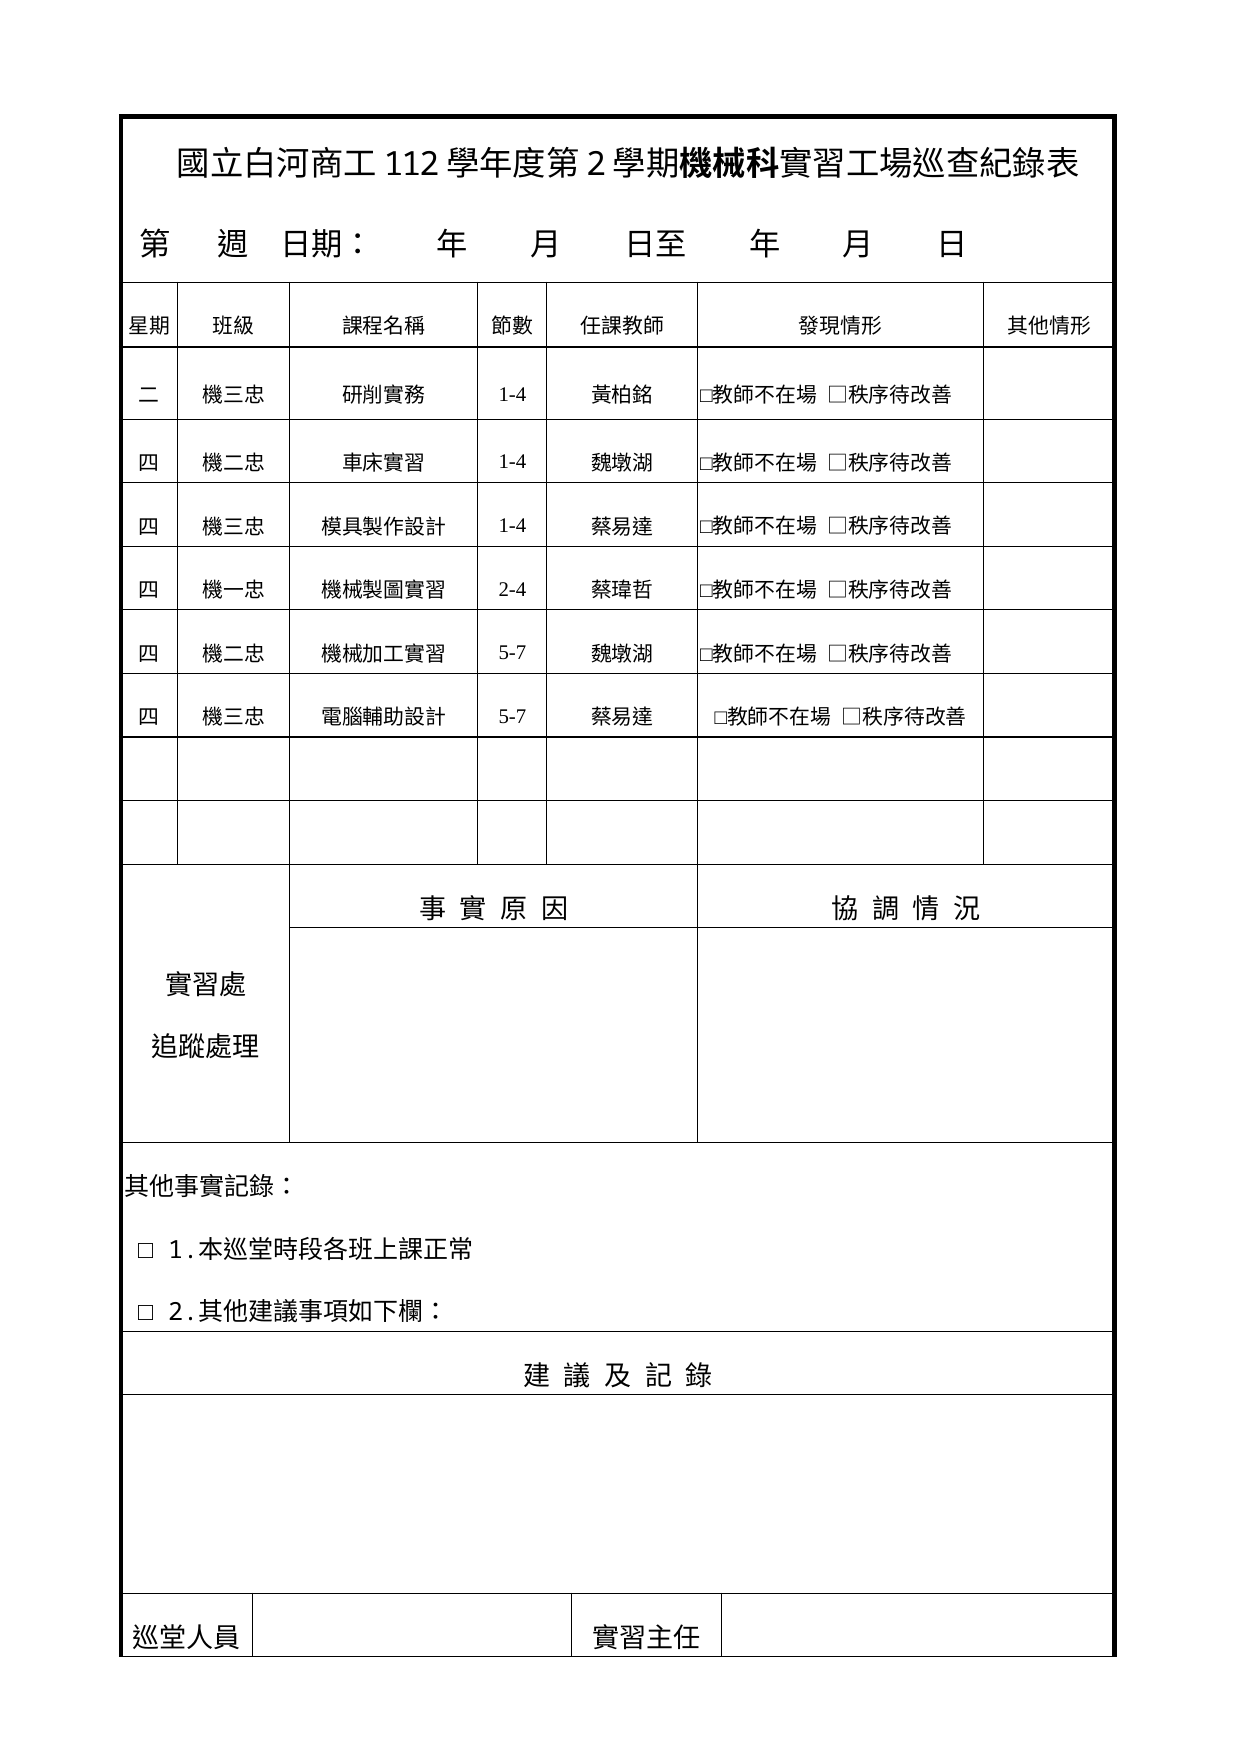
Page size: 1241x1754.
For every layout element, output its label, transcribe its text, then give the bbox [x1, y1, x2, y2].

table_cell [178, 801, 289, 863]
table_cell 發現情形 [698, 283, 983, 346]
table_cell 蔡瑋哲 [547, 547, 697, 609]
table_cell [984, 801, 1112, 863]
table_cell 事 實 原 因 [290, 865, 697, 927]
table_cell 二 [123, 348, 177, 419]
table_cell 課程名稱 [290, 283, 477, 346]
table_cell [722, 1594, 1112, 1656]
table_cell [123, 801, 177, 863]
table_cell □教師不在場 □秩序待改善 [698, 420, 983, 482]
table_cell [698, 801, 983, 863]
table_cell 魏墩湖 [547, 420, 697, 482]
table_cell [984, 610, 1112, 673]
table_cell 星期 [123, 283, 177, 346]
table_cell 1-4 [478, 483, 546, 546]
table_cell [547, 801, 697, 863]
table_cell 5-7 [478, 610, 546, 673]
table_cell 機三忠 [178, 483, 289, 546]
table_cell 四 [123, 674, 177, 736]
table_cell [178, 738, 289, 800]
table_cell [290, 738, 477, 800]
table_cell [984, 738, 1112, 800]
table_cell [547, 738, 697, 800]
table_cell 機三忠 [178, 348, 289, 419]
table_cell 車床實習 [290, 420, 477, 482]
table_cell 黃柏銘 [547, 348, 697, 419]
table_cell 建 議 及 記 錄 [123, 1332, 1112, 1394]
table_cell 魏墩湖 [547, 610, 697, 673]
table_cell [984, 348, 1112, 419]
table_cell 機二忠 [178, 610, 289, 673]
table_cell [984, 547, 1112, 609]
table_cell 機械製圖實習 [290, 547, 477, 609]
table_cell [123, 738, 177, 800]
table_cell □教師不在場 □秩序待改善 [698, 547, 983, 609]
table_cell 研削實務 [290, 348, 477, 419]
table_cell [478, 738, 546, 800]
table_cell [698, 738, 983, 800]
table_cell □教師不在場 □秩序待改善 [698, 483, 983, 546]
table_cell 其他事實記錄： □ 1.本巡堂時段各班上課正常 □ 2.其他建議事項如下欄： [123, 1143, 1112, 1331]
table_cell [253, 1594, 571, 1656]
table_cell 巡堂人員 [123, 1594, 252, 1656]
table_cell 四 [123, 610, 177, 673]
table_cell [290, 928, 697, 1142]
table_cell [984, 674, 1112, 736]
table_cell 其他情形 [984, 283, 1112, 346]
table_cell 四 [123, 547, 177, 609]
table_cell 實習主任 [572, 1594, 721, 1656]
table_cell 機械加工實習 [290, 610, 477, 673]
table_cell 四 [123, 483, 177, 546]
table_cell 1-4 [478, 420, 546, 482]
table_cell 2-4 [478, 547, 546, 609]
table_cell 機一忠 [178, 547, 289, 609]
table_cell [984, 420, 1112, 482]
table_header 國立白河商工112學年度第2學期機械科實習工場巡查紀錄表 第 週 日期： 年 月 日至 年 月 日 [123, 119, 1112, 282]
table_cell 蔡易達 [547, 483, 697, 546]
table_cell 蔡易達 [547, 674, 697, 736]
table_cell 模具製作設計 [290, 483, 477, 546]
table_cell [123, 1395, 1112, 1592]
table_cell [698, 928, 1112, 1142]
table_cell 電腦輔助設計 [290, 674, 477, 736]
table_cell [290, 801, 477, 863]
table_cell 任課教師 [547, 283, 697, 346]
table_cell 四 [123, 420, 177, 482]
table_cell 機二忠 [178, 420, 289, 482]
table_cell [984, 483, 1112, 546]
table_cell □教師不在場 □秩序待改善 [698, 348, 983, 419]
table_cell 1-4 [478, 348, 546, 419]
table_cell 實習處 追蹤處理 [123, 865, 289, 1142]
table_cell 協 調 情 況 [698, 865, 1112, 927]
table_cell 機三忠 [178, 674, 289, 736]
table_cell □教師不在場 □秩序待改善 [698, 610, 983, 673]
table_cell 班級 [178, 283, 289, 346]
table_cell [478, 801, 546, 863]
table_cell □教師不在場 □秩序待改善 [698, 674, 983, 736]
table_cell 5-7 [478, 674, 546, 736]
table_cell 節數 [478, 283, 546, 346]
